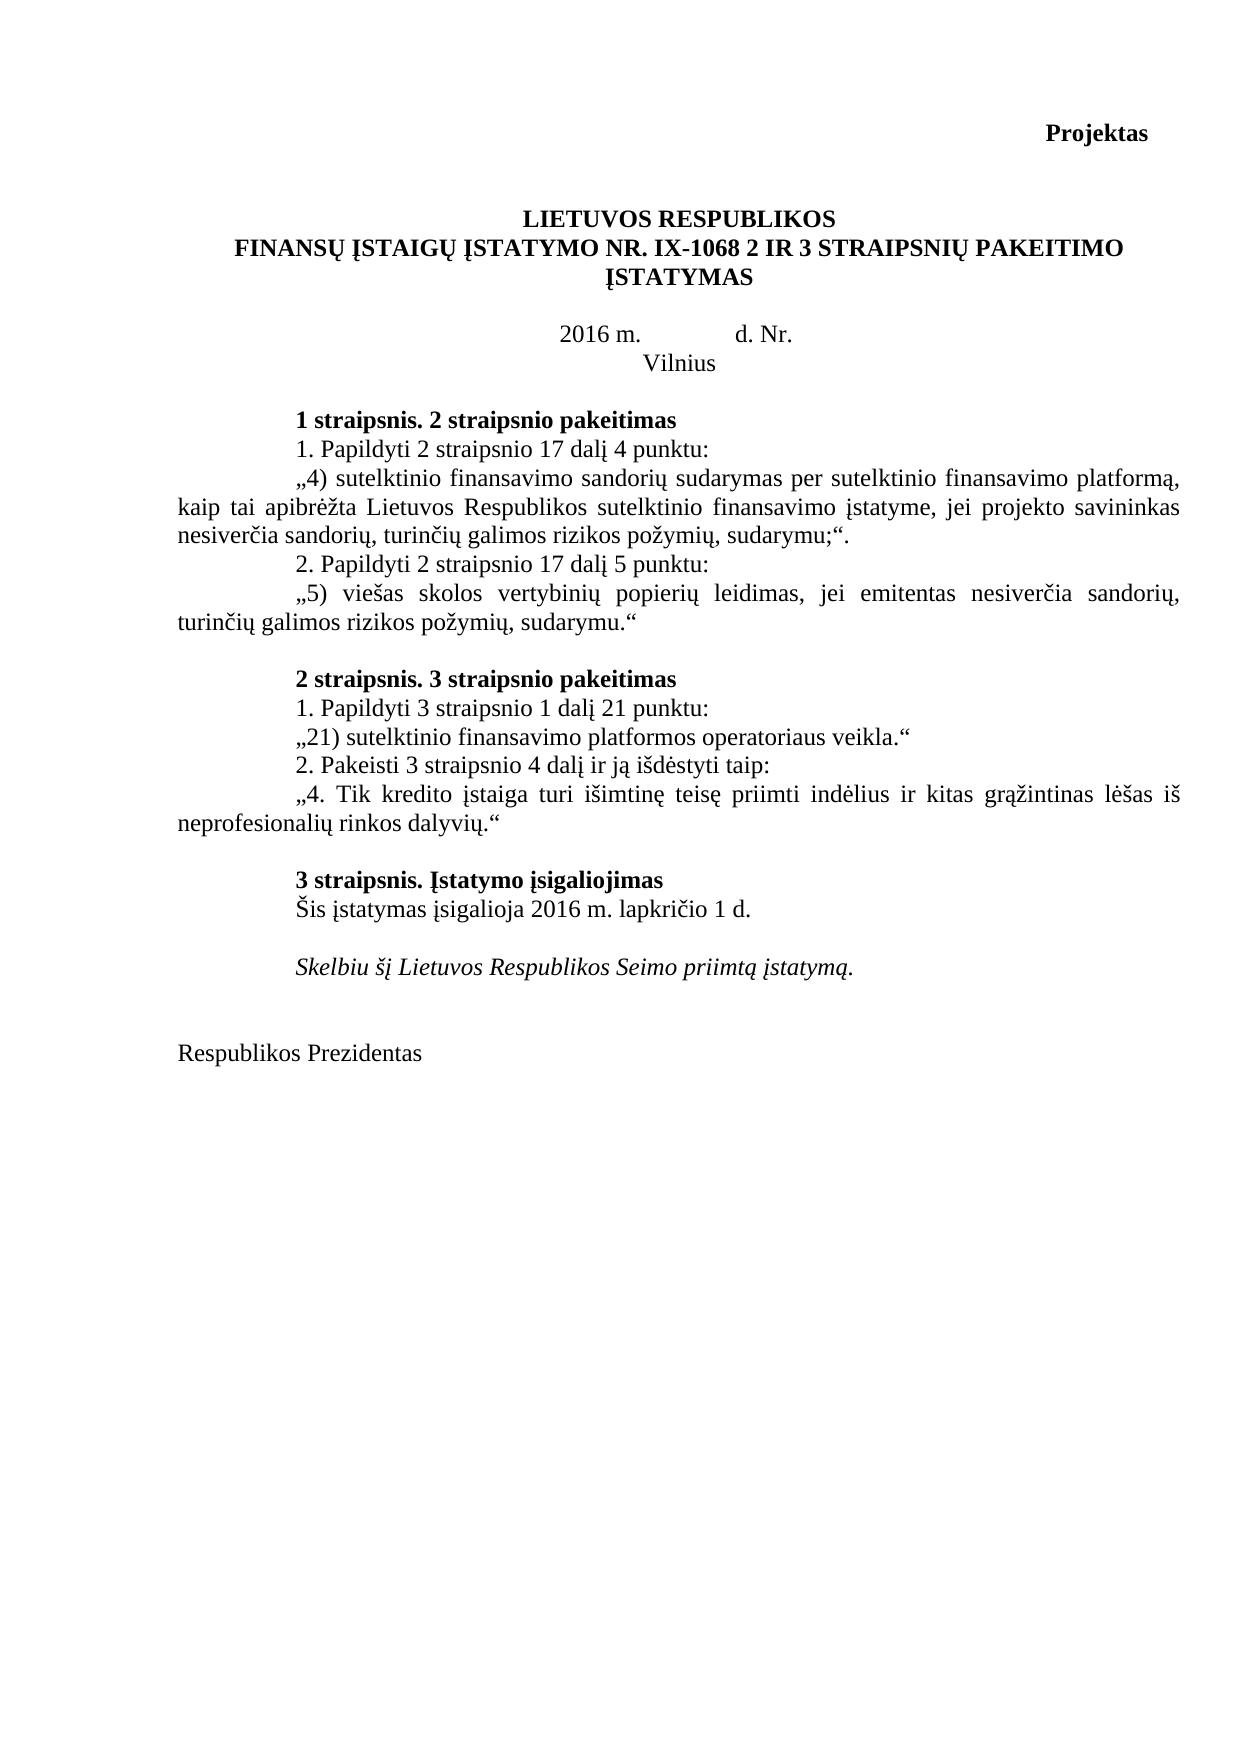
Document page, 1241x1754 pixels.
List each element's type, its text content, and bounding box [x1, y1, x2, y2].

text Skelbiu šį Lietuvos Respublikos Seimo priimtą įstatymą. [177, 952, 1181, 981]
text Projektas [909, 118, 1181, 147]
text „4) sutelktinio finansavimo sandorių sudarymas per sutelktinio finansavimo platformą, kaip tai apibrėžta Lietuvos Respublikos sutelktinio finansavimo įstatyme, jei projekto savininkas nesiverčia sandorių, turinčių galimos rizikos požymių, sudarymu;“. [177, 463, 1181, 549]
text „5) viešas skolos vertybinių popierių leidimas, jei emitentas nesiverčia sandorių, turinčių galimos rizikos požymių, sudarymu.“ [177, 578, 1181, 636]
text 1. Papildyti 2 straipsnio 17 dalį 4 punktu: [177, 434, 1181, 463]
text Vilnius [177, 348, 1181, 377]
text 2. Pakeisti 3 straipsnio 4 dalį ir ją išdėstyti taip: [177, 751, 1181, 779]
text 2. Papildyti 2 straipsnio 17 dalį 5 punktu: [177, 549, 1181, 578]
text Respublikos Prezidentas [177, 1038, 1181, 1067]
text 2016 m. d. Nr. [177, 319, 1181, 348]
text „21) sutelktinio finansavimo platformos operatoriaus veikla.“ [177, 722, 1181, 751]
text LIETUVOS RESPUBLIKOS [177, 204, 1181, 233]
text ĮSTATYMAS [177, 262, 1181, 291]
text 1 straipsnis. 2 straipsnio pakeitimas [177, 406, 1181, 434]
text Šis įstatymas įsigalioja 2016 m. lapkričio 1 d. [177, 894, 1181, 923]
text 1. Papildyti 3 straipsnio 1 dalį 21 punktu: [177, 693, 1181, 722]
text 2 straipsnis. 3 straipsnio pakeitimas [177, 664, 1181, 693]
text 3 straipsnis. Įstatymo įsigaliojimas [177, 866, 1181, 894]
text FINANSŲ ĮSTAIGŲ ĮSTATYMO NR. IX-1068 2 IR 3 STRAIPSNIŲ PAKEITIMO [177, 233, 1181, 262]
text „4. Tik kredito įstaiga turi išimtinę teisę priimti indėlius ir kitas grąžintinas lėšas iš neprofesionalių rinkos dalyvių.“ [177, 779, 1181, 837]
